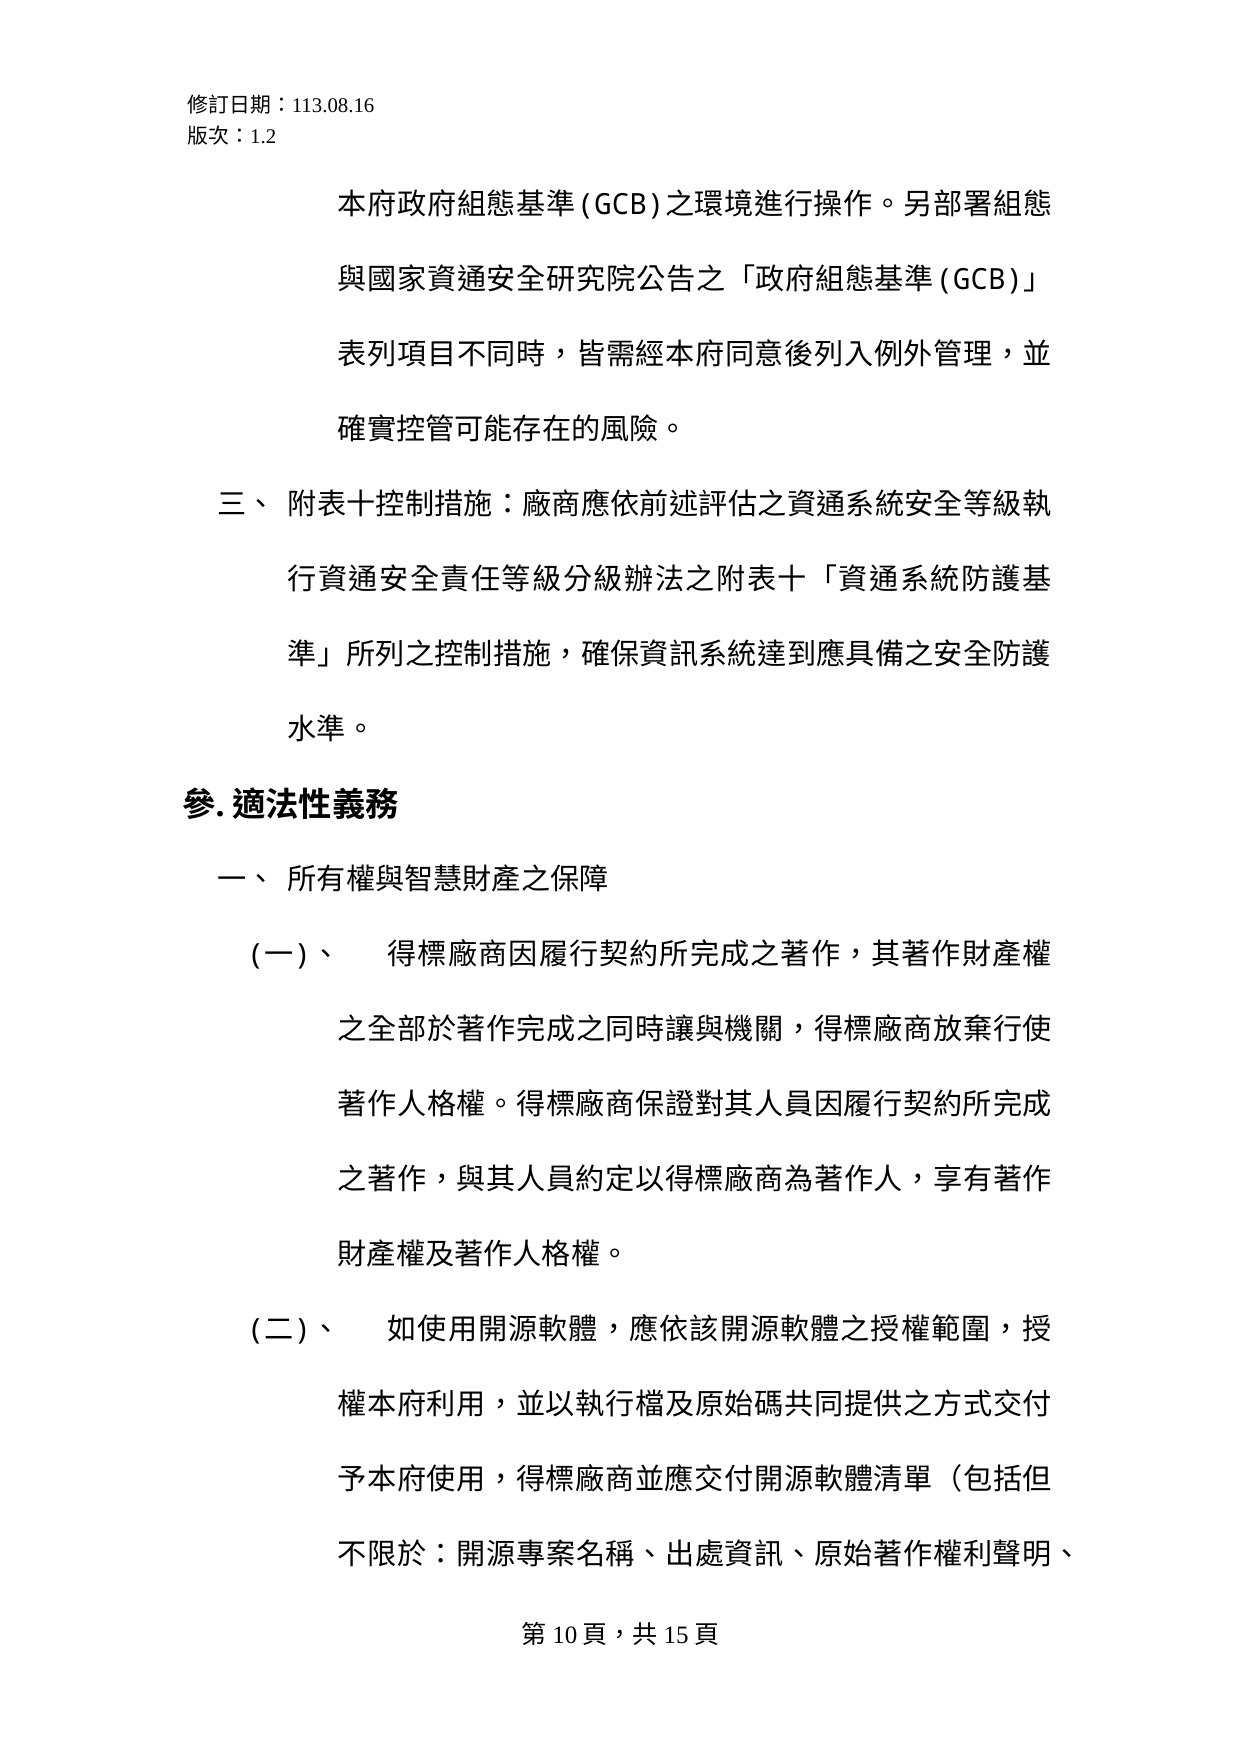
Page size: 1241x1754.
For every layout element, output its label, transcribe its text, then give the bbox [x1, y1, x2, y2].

list 如使用開源軟體，應依該開源軟體之授權範圍，授權本府利用，並以執行檔及原始碼共同提供之方式交付予本府使用，得標廠商並應交付開源軟體清單（包括但不限於：開源專案名稱、出處資訊、原始著作權利聲明、免責聲明、開源授權條款標示與全文）。 [247, 1289, 1053, 1589]
list 所有權與智慧財產之保障 [217, 839, 1053, 914]
list 本府政府組態基準(GCB)之環境進行操作。另部署組態與國家資通安全研究院公告之「政府組態基準(GCB)」表列項目不同時，皆需經本府同意後列入例外管理，並確實控管可能存在的風險。 [247, 164, 1053, 464]
list 得標廠商因履行契約所完成之著作，其著作財產權之全部於著作完成之同時讓與機關，得標廠商放棄行使著作人格權。得標廠商保證對其人員因履行契約所完成之著作，與其人員約定以得標廠商為著作人，享有著作財產權及著作人格權。 [247, 914, 1053, 1289]
list 適法性義務 [182, 764, 1053, 839]
list 附表十控制措施：廠商應依前述評估之資通系統安全等級執行資通安全責任等級分級辦法之附表十「資通系統防護基準」所列之控制措施，確保資訊系統達到應具備之安全防護水準。 [217, 464, 1053, 764]
